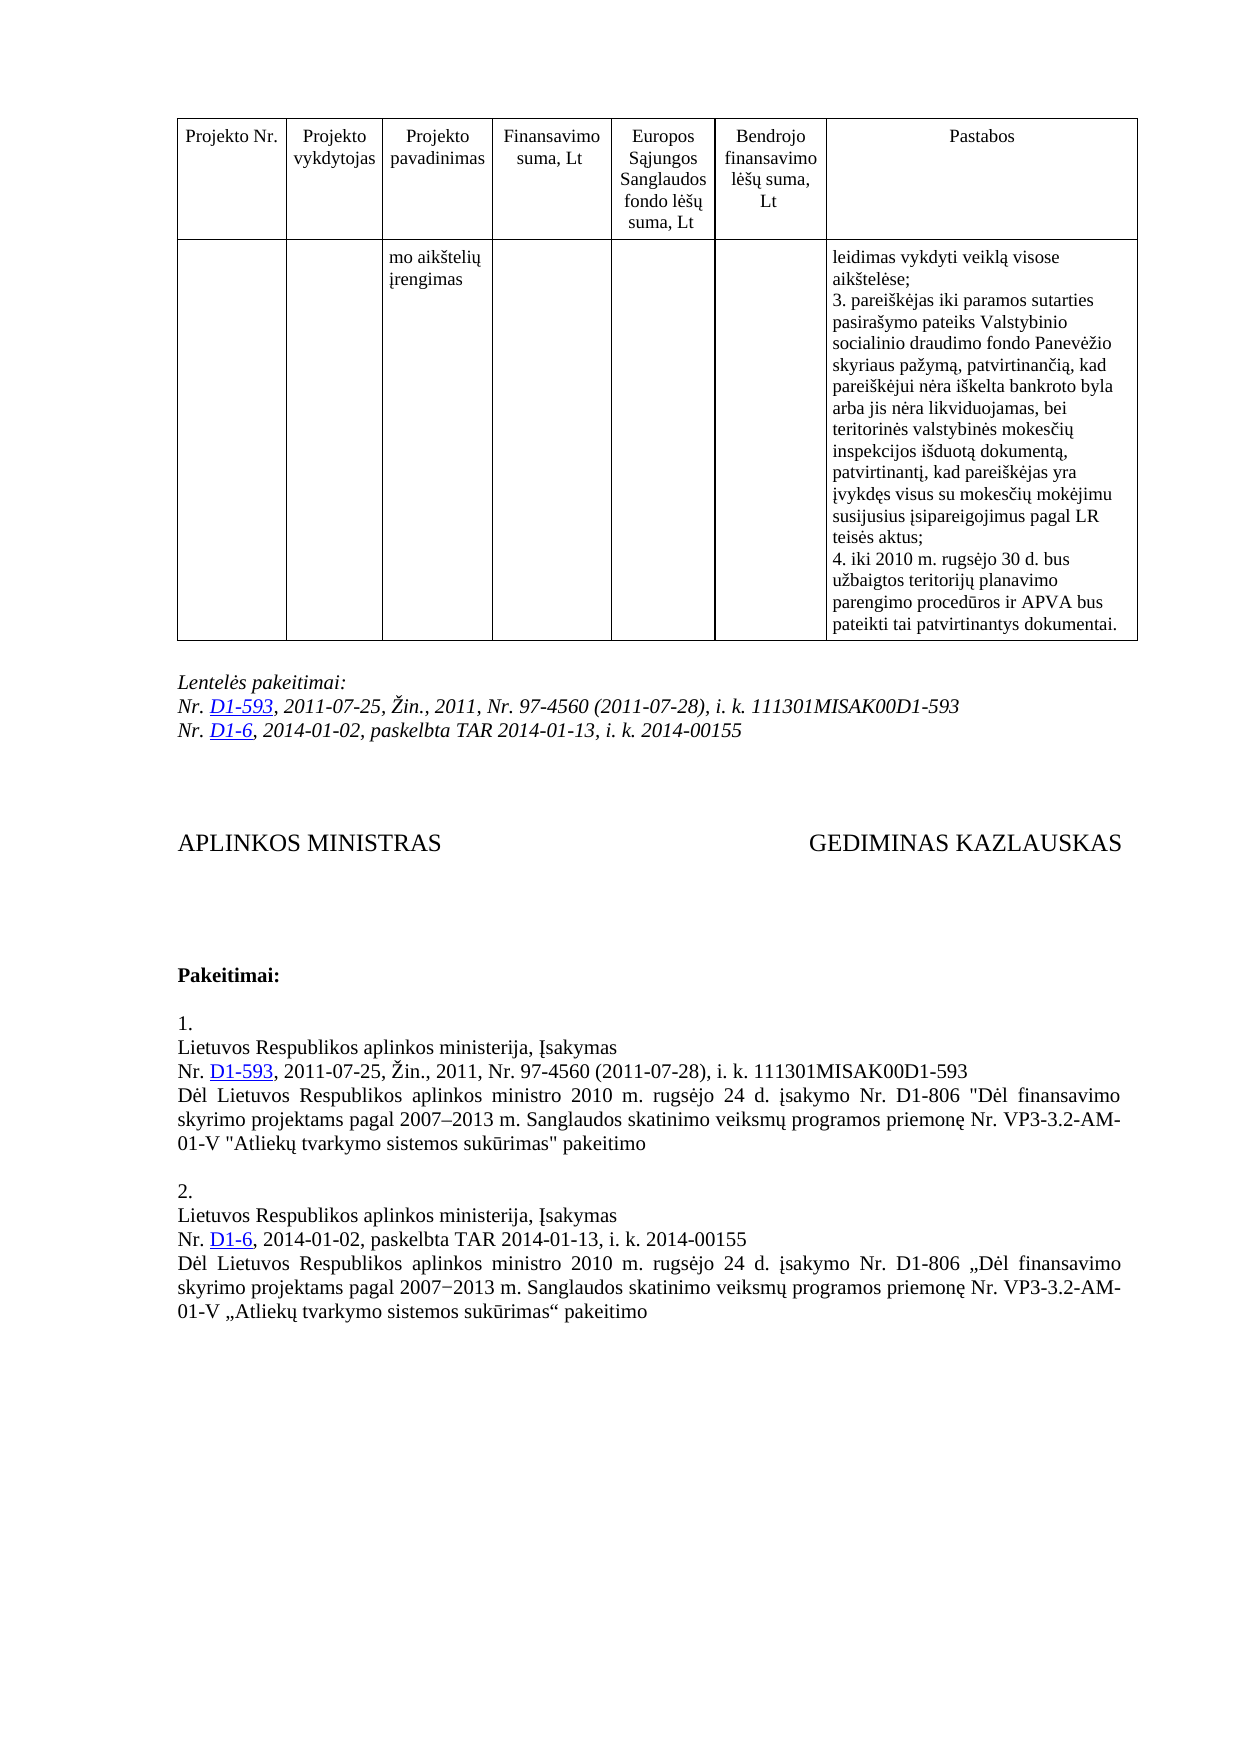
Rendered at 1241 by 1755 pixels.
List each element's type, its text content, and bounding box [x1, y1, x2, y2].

text Nr. D1-593, 2011-07-25, Žin., 2011, Nr. 97-4560 (2011-07-28), i. k. 111301MISAK00D1-593 [177, 694, 1122, 718]
text Dėl Lietuvos Respublikos aplinkos ministro 2010 m. rugsėjo 24 d. įsakymo Nr. D1-806 „Dėl finansavimo skyrimo projektams pagal 2007−2013 m. Sanglaudos skatinimo veiksmų programos priemonę Nr. VP3-3.2-AM-01-V „Atliekų tvarkymo sistemos sukūrimas“ pakeitimo [177, 1251, 1122, 1323]
text 1. [177, 1011, 1122, 1035]
table_cell leidimas vykdyti veiklą visose aikštelėse; 3. pareiškėjas iki paramos sutarties pasirašymo pateiks Valstybinio socialinio draudimo fondo Panevėžio skyriaus pažymą, patvirtinančią, kad pareiškėjui nėra iškelta bankroto byla arba jis nėra likviduojamas, bei teritorinės valstybinės mokesčių inspekcijos išduotą dokumentą, patvirtinantį, kad pareiškėjas yra įvykdęs visus su mokesčių mokėjimu susijusius įsipareigojimus pagal LR teisės aktus; 4. iki 2010 m. rugsėjo 30 d. bus užbaigtos teritorijų planavimo parengimo procedūros ir APVA bus pateikti tai patvirtinantys dokumentai. [827, 240, 1137, 640]
table_cell mo aikštelių įrengimas [383, 240, 492, 640]
table_header Pastabos [827, 119, 1137, 239]
table_cell [612, 240, 714, 640]
table_header Europos Sąjungos Sanglaudos fondo lėšų suma, Lt [612, 119, 714, 239]
table_header Projekto pavadinimas [383, 119, 492, 239]
text Pakeitimai: [177, 962, 1122, 987]
table_cell [493, 240, 611, 640]
text Lietuvos Respublikos aplinkos ministerija, Įsakymas [177, 1203, 1122, 1227]
text Nr. D1-6, 2014-01-02, paskelbta TAR 2014-01-13, i. k. 2014-00155 [177, 1227, 1122, 1251]
table_cell [178, 240, 286, 640]
table_cell - [716, 240, 826, 640]
text Aplinkos ministras Gediminas Kazlauskas [177, 828, 1122, 857]
text Nr. D1-6, 2014-01-02, paskelbta TAR 2014-01-13, i. k. 2014-00155 [177, 718, 1122, 742]
text Nr. D1-593, 2011-07-25, Žin., 2011, Nr. 97-4560 (2011-07-28), i. k. 111301MISAK00D1-593 [177, 1059, 1122, 1083]
table_header Projekto vykdytojas [287, 119, 382, 239]
text Lentelės pakeitimai: [177, 670, 1122, 694]
text Lietuvos Respublikos aplinkos ministerija, Įsakymas [177, 1035, 1122, 1059]
table_header Finansavimo suma, Lt [493, 119, 611, 239]
table_header Projekto Nr. [178, 119, 286, 239]
table_header Bendrojo finansavimo lėšų suma, Lt [716, 119, 826, 239]
text Dėl Lietuvos Respublikos aplinkos ministro 2010 m. rugsėjo 24 d. įsakymo Nr. D1-806 "Dėl finansavimo skyrimo projektams pagal 2007–2013 m. Sanglaudos skatinimo veiksmų programos priemonę Nr. VP3-3.2-AM-01-V "Atliekų tvarkymo sistemos sukūrimas" pakeitimo [177, 1083, 1122, 1155]
table_cell [287, 240, 382, 640]
text 2. [177, 1179, 1122, 1203]
